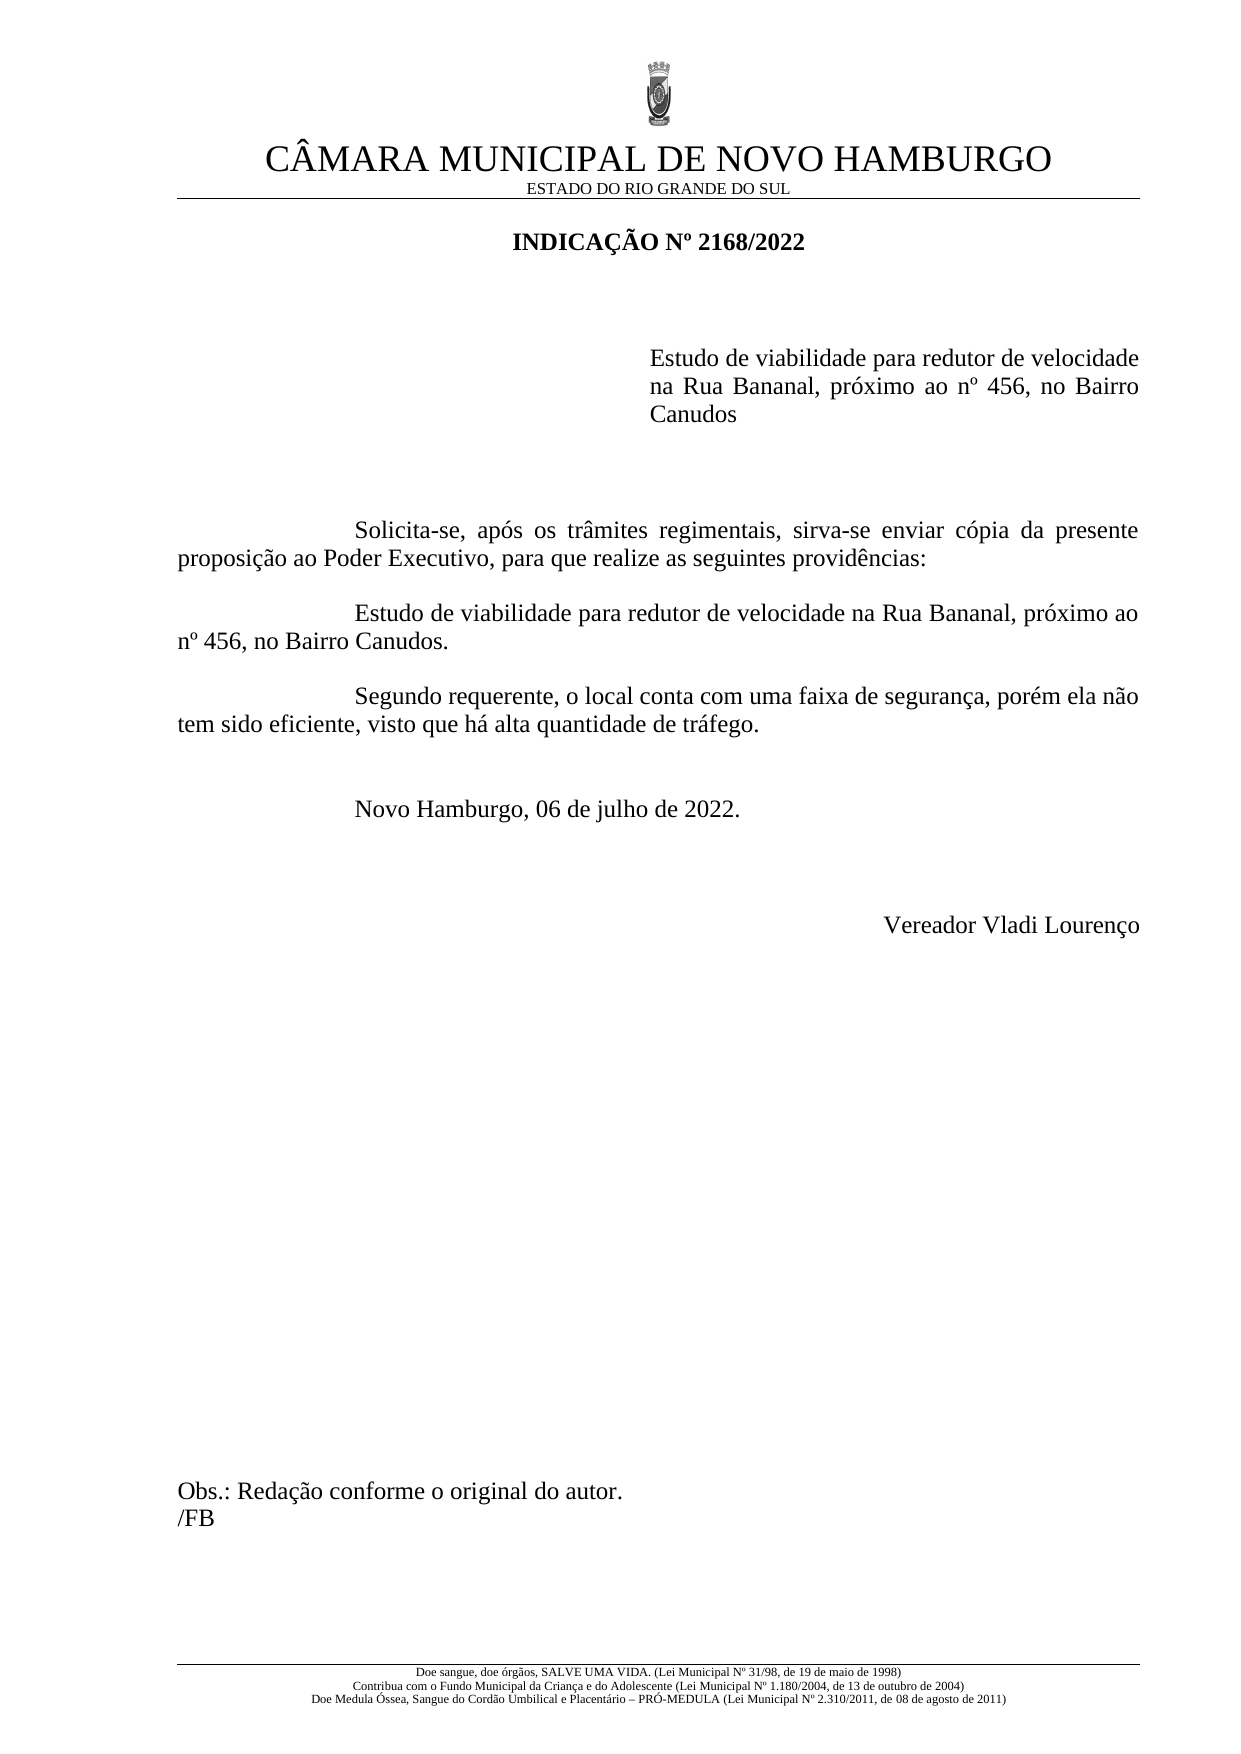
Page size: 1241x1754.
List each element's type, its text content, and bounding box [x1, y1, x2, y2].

text Estudo de viabilidade para redutor de velocidade na Rua Bananal, próximo ao nº 456, no Bairro Canudos [649, 344, 1140, 428]
text INDICAÇÃO Nº 2168/2022 [177, 228, 1140, 256]
text Obs.: Redação conforme o original do autor. [177, 1477, 1140, 1504]
text Novo Hamburgo, 06 de julho de 2022. [177, 795, 1140, 823]
text Estudo de viabilidade para redutor de velocidade na Rua Bananal, próximo ao nº 456, no Bairro Canudos. [177, 599, 1140, 655]
text Segundo requerente, o local conta com uma faixa de segurança, porém ela não tem sido eficiente, visto que há alta quantidade de tráfego. [177, 682, 1140, 738]
text Vereador Vladi Lourenço [177, 911, 1140, 939]
text Solicita-se, após os trâmites regimentais, sirva-se enviar cópia da presente proposição ao Poder Executivo, para que realize as seguintes providências: [177, 516, 1140, 572]
text /FB [177, 1504, 1140, 1532]
